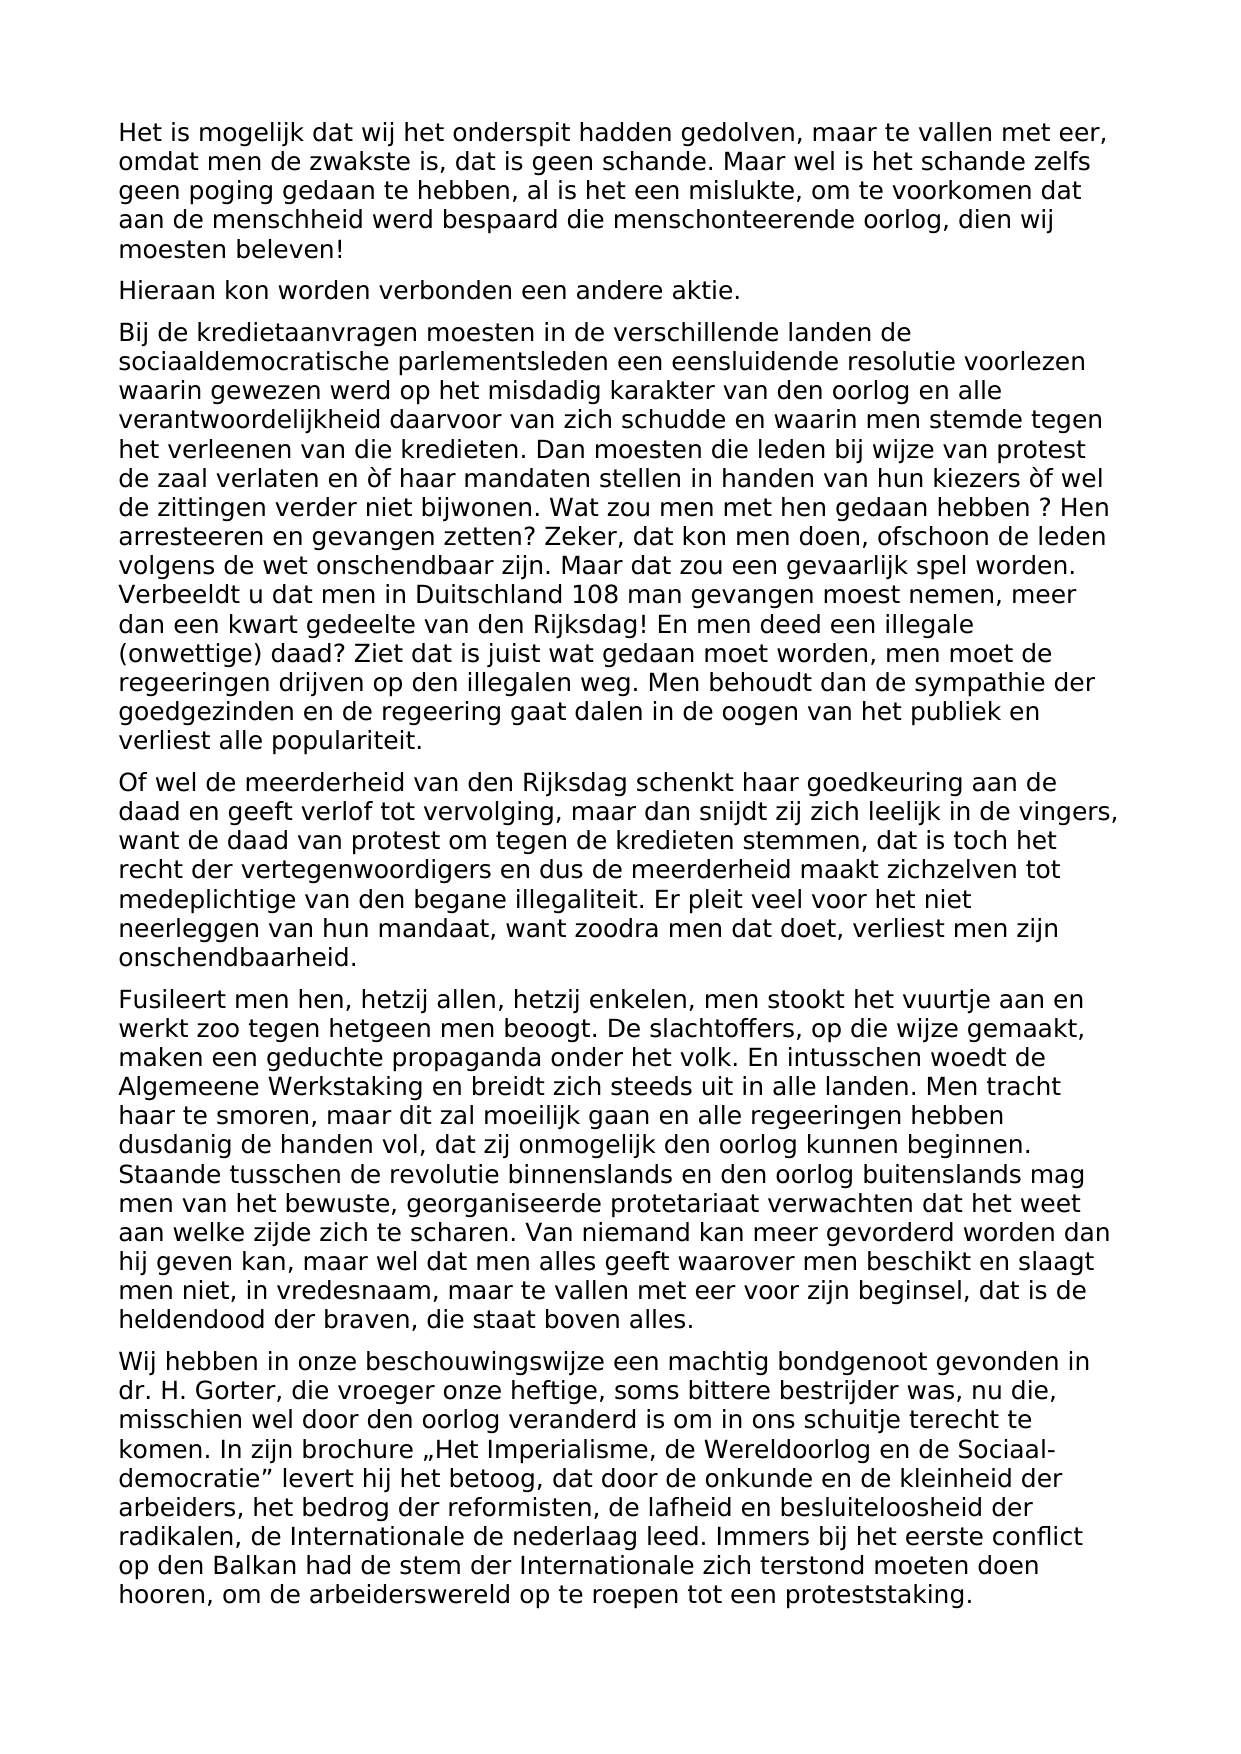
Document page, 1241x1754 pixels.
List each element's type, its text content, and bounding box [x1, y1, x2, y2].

text Het is mogelijk dat wij het onderspit hadden gedolven, maar te vallen met eer, omdat men de zwakste is, dat is geen schande. Maar wel is het schande zelfs geen poging gedaan te hebben, al is het een mislukte, om te voorkomen dat aan de menschheid werd bespaard die menschonteerende oorlog, dien wij moesten beleven! [118, 118, 1122, 264]
text Wij hebben in onze beschouwingswijze een machtig bondgenoot gevonden in dr. H. Gorter, die vroeger onze heftige, soms bittere bestrijder was, nu die, misschien wel door den oorlog veranderd is om in ons schuitje terecht te komen. In zijn brochure „Het Imperialisme, de Wereldoorlog en de Sociaal-democratie” levert hij het betoog, dat door de onkunde en de kleinheid der arbeiders, het bedrog der reformisten, de lafheid en besluiteloosheid der radikalen, de Internationale de nederlaag leed. Immers bij het eerste conflict op den Balkan had de stem der Internationale zich terstond moeten doen hooren, om de arbeiderswereld op te roepen tot een proteststaking. [118, 1347, 1122, 1610]
text Of wel de meerderheid van den Rijksdag schenkt haar goedkeuring aan de daad en geeft verlof tot vervolging, maar dan snijdt zij zich leelijk in de vingers, want de daad van protest om tegen de kredieten stemmen, dat is toch het recht der vertegenwoordigers en dus de meerderheid maakt zichzelven tot medeplichtige van den begane illegaliteit. Er pleit veel voor het niet neerleggen van hun mandaat, want zoodra men dat doet, verliest men zijn onschendbaarheid. [118, 768, 1122, 972]
text Fusileert men hen, hetzij allen, hetzij enkelen, men stookt het vuurtje aan en werkt zoo tegen hetgeen men beoogt. De slachtoffers, op die wijze gemaakt, maken een geduchte propaganda onder het volk. En intusschen woedt de Algemeene Werkstaking en breidt zich steeds uit in alle landen. Men tracht haar te smoren, maar dit zal moeilijk gaan en alle regeeringen hebben dusdanig de handen vol, dat zij onmogelijk den oorlog kunnen beginnen. Staande tusschen de revolutie binnenslands en den oorlog buitenslands mag men van het bewuste, georganiseerde protetariaat verwachten dat het weet aan welke zijde zich te scharen. Van niemand kan meer gevorderd worden dan hij geven kan, maar wel dat men alles geeft waarover men beschikt en slaagt men niet, in vredesnaam, maar te vallen met eer voor zijn beginsel, dat is de heldendood der braven, die staat boven alles. [118, 985, 1122, 1335]
text Hieraan kon worden verbonden een andere aktie. [118, 276, 1122, 306]
text Bij de kredietaanvragen moesten in de verschillende landen de sociaaldemocratische parlementsleden een eensluidende resolutie voorlezen waarin gewezen werd op het misdadig karakter van den oorlog en alle verantwoordelijkheid daarvoor van zich schudde en waarin men stemde tegen het verleenen van die kredieten. Dan moesten die leden bij wijze van protest de zaal verlaten en òf haar mandaten stellen in handen van hun kiezers òf wel de zittingen verder niet bijwonen. Wat zou men met hen gedaan hebben ? Hen arresteeren en gevangen zetten? Zeker, dat kon men doen, ofschoon de leden volgens de wet onschendbaar zijn. Maar dat zou een gevaarlijk spel worden. Verbeeldt u dat men in Duitschland 108 man gevangen moest nemen, meer dan een kwart gedeelte van den Rijksdag! En men deed een illegale (onwettige) daad? Ziet dat is juist wat gedaan moet worden, men moet de regeeringen drijven op den illegalen weg. Men behoudt dan de sympathie der goedgezinden en de regeering gaat dalen in de oogen van het publiek en verliest alle populariteit. [118, 318, 1122, 756]
